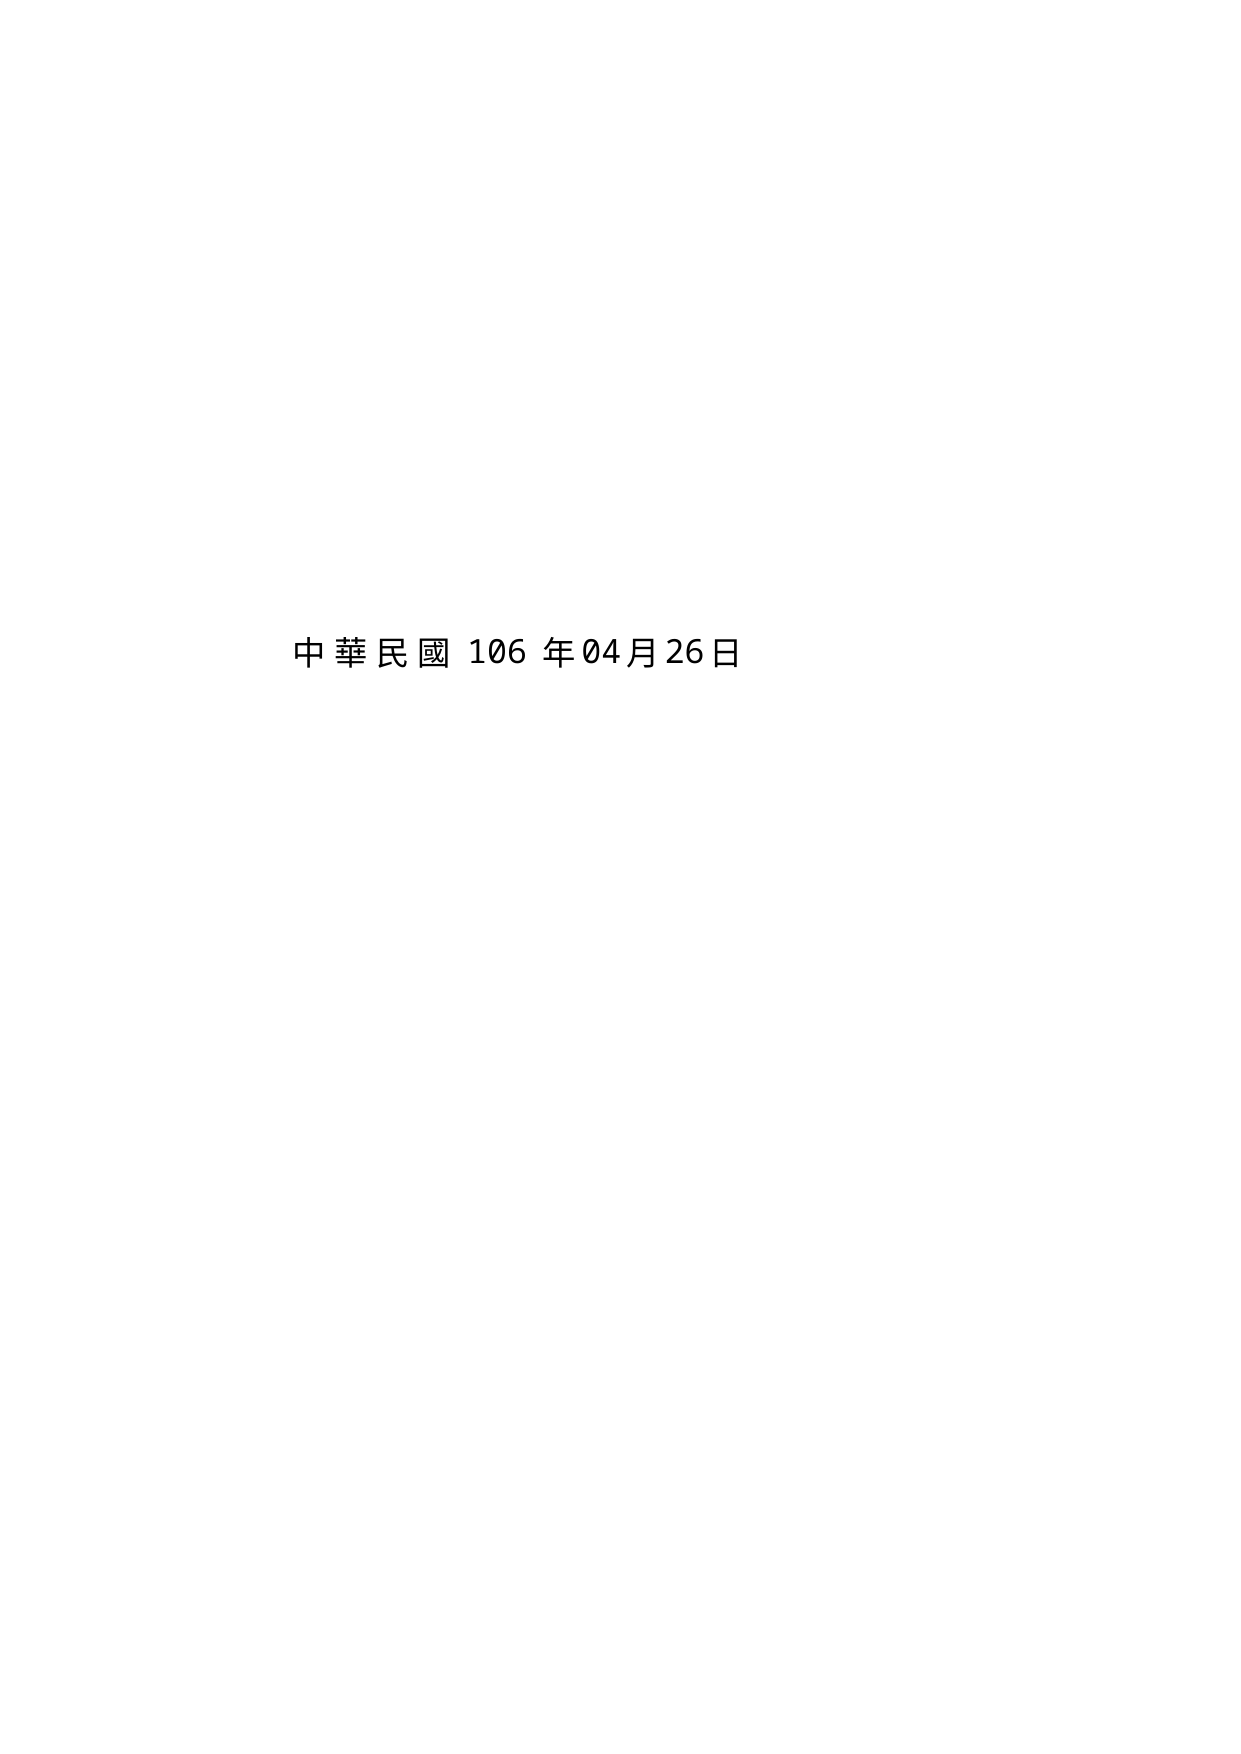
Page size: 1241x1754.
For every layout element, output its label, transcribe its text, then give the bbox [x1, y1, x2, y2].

text 中華民國106年04月26日 [259, 609, 984, 671]
